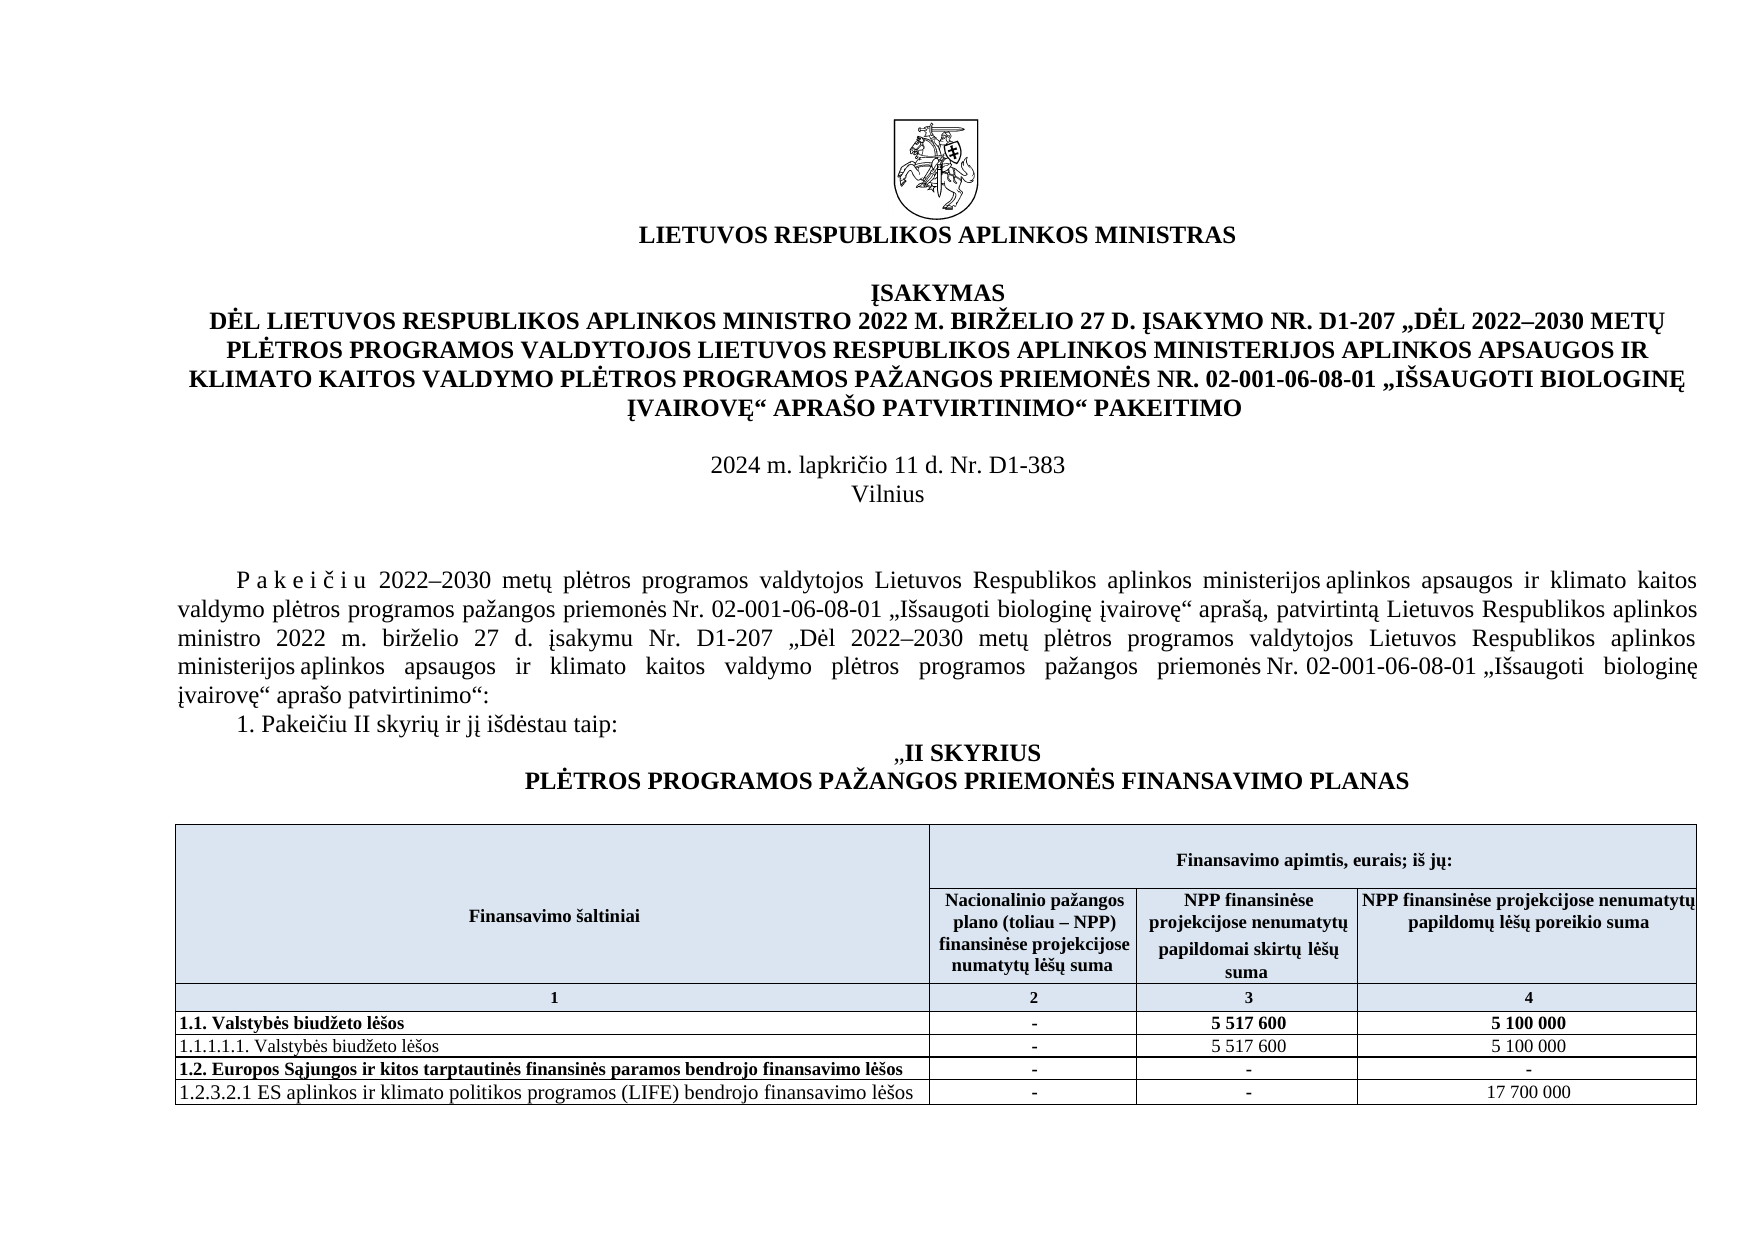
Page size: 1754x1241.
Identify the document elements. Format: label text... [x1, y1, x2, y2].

table_header Finansavimo apimtis, eurais; iš jų: [930, 825, 1696, 888]
table_cell 5 100 000 [1358, 1012, 1696, 1034]
table_cell NPP finansinėse projekcijose nenumatytų papildomų lėšų poreikio suma [1358, 889, 1696, 983]
table_cell NPP finansinėse projekcijose nenumatytų papildomai skirtų lėšų suma [1137, 889, 1357, 983]
table_header Finansavimo šaltiniai [176, 825, 929, 983]
table_cell 5 100 000 [1358, 1035, 1696, 1056]
text LIETUVOS RESPUBLIKOS APLINKOS MINISTRAS [177, 220, 1698, 249]
table_cell Nacionalinio pažangos plano (toliau – NPP) finansinėse projekcijose numatytų lėšų suma [930, 889, 1136, 983]
table_cell 4 [1358, 984, 1696, 1011]
text ĮSAKYMAS [177, 278, 1698, 306]
table_cell - [930, 1080, 1136, 1104]
table_cell - [1137, 1058, 1357, 1079]
table_cell 17 700 000 [1358, 1080, 1696, 1104]
table_cell 5 517 600 [1137, 1035, 1357, 1056]
table_cell 5 517 600 [1137, 1012, 1357, 1034]
table_cell - [930, 1035, 1136, 1056]
table_cell 1.1.1.1.1. Valstybės biudžeto lėšos [176, 1035, 929, 1056]
table_cell - [1358, 1058, 1696, 1079]
table_cell 1 [176, 984, 929, 1011]
text 1. Pakeičiu II skyrių ir jį išdėstau taip: [177, 709, 1698, 738]
text Vilnius [77, 479, 1698, 508]
table_cell - [930, 1012, 1136, 1034]
text DĖL LIETUVOS RESPUBLIKOS APLINKOS MINISTRO 2022 M. BIRŽELIO 27 D. ĮSAKYMO NR. D1-207 „DĖL 2022–2030 METŲ PLĖTROS PROGRAMOS VALDYTOJOS LIETUVOS RESPUBLIKOS APLINKOS MINISTERIJOS APLINKOS APSAUGOS IR KLIMATO KAITOS VALDYMO PLĖTROS PROGRAMOS PAŽANGOS PRIEMONĖS NR. 02-001-06-08-01 „IŠSAUGOTI BIOLOGINĘ ĮVAIROVĘ“ APRAŠO PATVIRTINIMO“ PAKEITIMO [177, 306, 1698, 421]
table_cell 1.2.3.2.1 ES aplinkos ir klimato politikos programos (LIFE) bendrojo finansavimo lėšos [176, 1080, 929, 1104]
table_cell - [930, 1058, 1136, 1079]
table_cell 1.1. Valstybės biudžeto lėšos [176, 1012, 929, 1034]
text PLĖTROS PROGRAMOS PAŽANGOS PRIEMONĖS FINANSAVIMO PLANAS [177, 766, 1698, 795]
text „II SKYRIUS [177, 738, 1698, 766]
text 2024 m. lapkričio 11 d. Nr. D1-383 [77, 450, 1698, 479]
table_cell 2 [930, 984, 1136, 1011]
table_cell 3 [1137, 984, 1357, 1011]
table_cell - [1137, 1080, 1357, 1104]
table_cell 1.2. Europos Sąjungos ir kitos tarptautinės finansinės paramos bendrojo finansavimo lėšos [176, 1058, 929, 1079]
text Pakeičiu 2022–2030 metų plėtros programos valdytojos Lietuvos Respublikos aplinkos ministerijos aplinkos apsaugos ir klimato kaitos valdymo plėtros programos pažangos priemonės Nr. 02-001-06-08-01 „Išsaugoti biologinę įvairovę“ aprašą, patvirtintą Lietuvos Respublikos aplinkos ministro 2022 m. birželio 27 d. įsakymu Nr. D1-207 „Dėl 2022–2030 metų plėtros programos valdytojos Lietuvos Respublikos aplinkos ministerijos aplinkos apsaugos ir klimato kaitos valdymo plėtros programos pažangos priemonės Nr. 02-001-06-08-01 „Išsaugoti biologinę įvairovę“ aprašo patvirtinimo“: [177, 565, 1698, 709]
